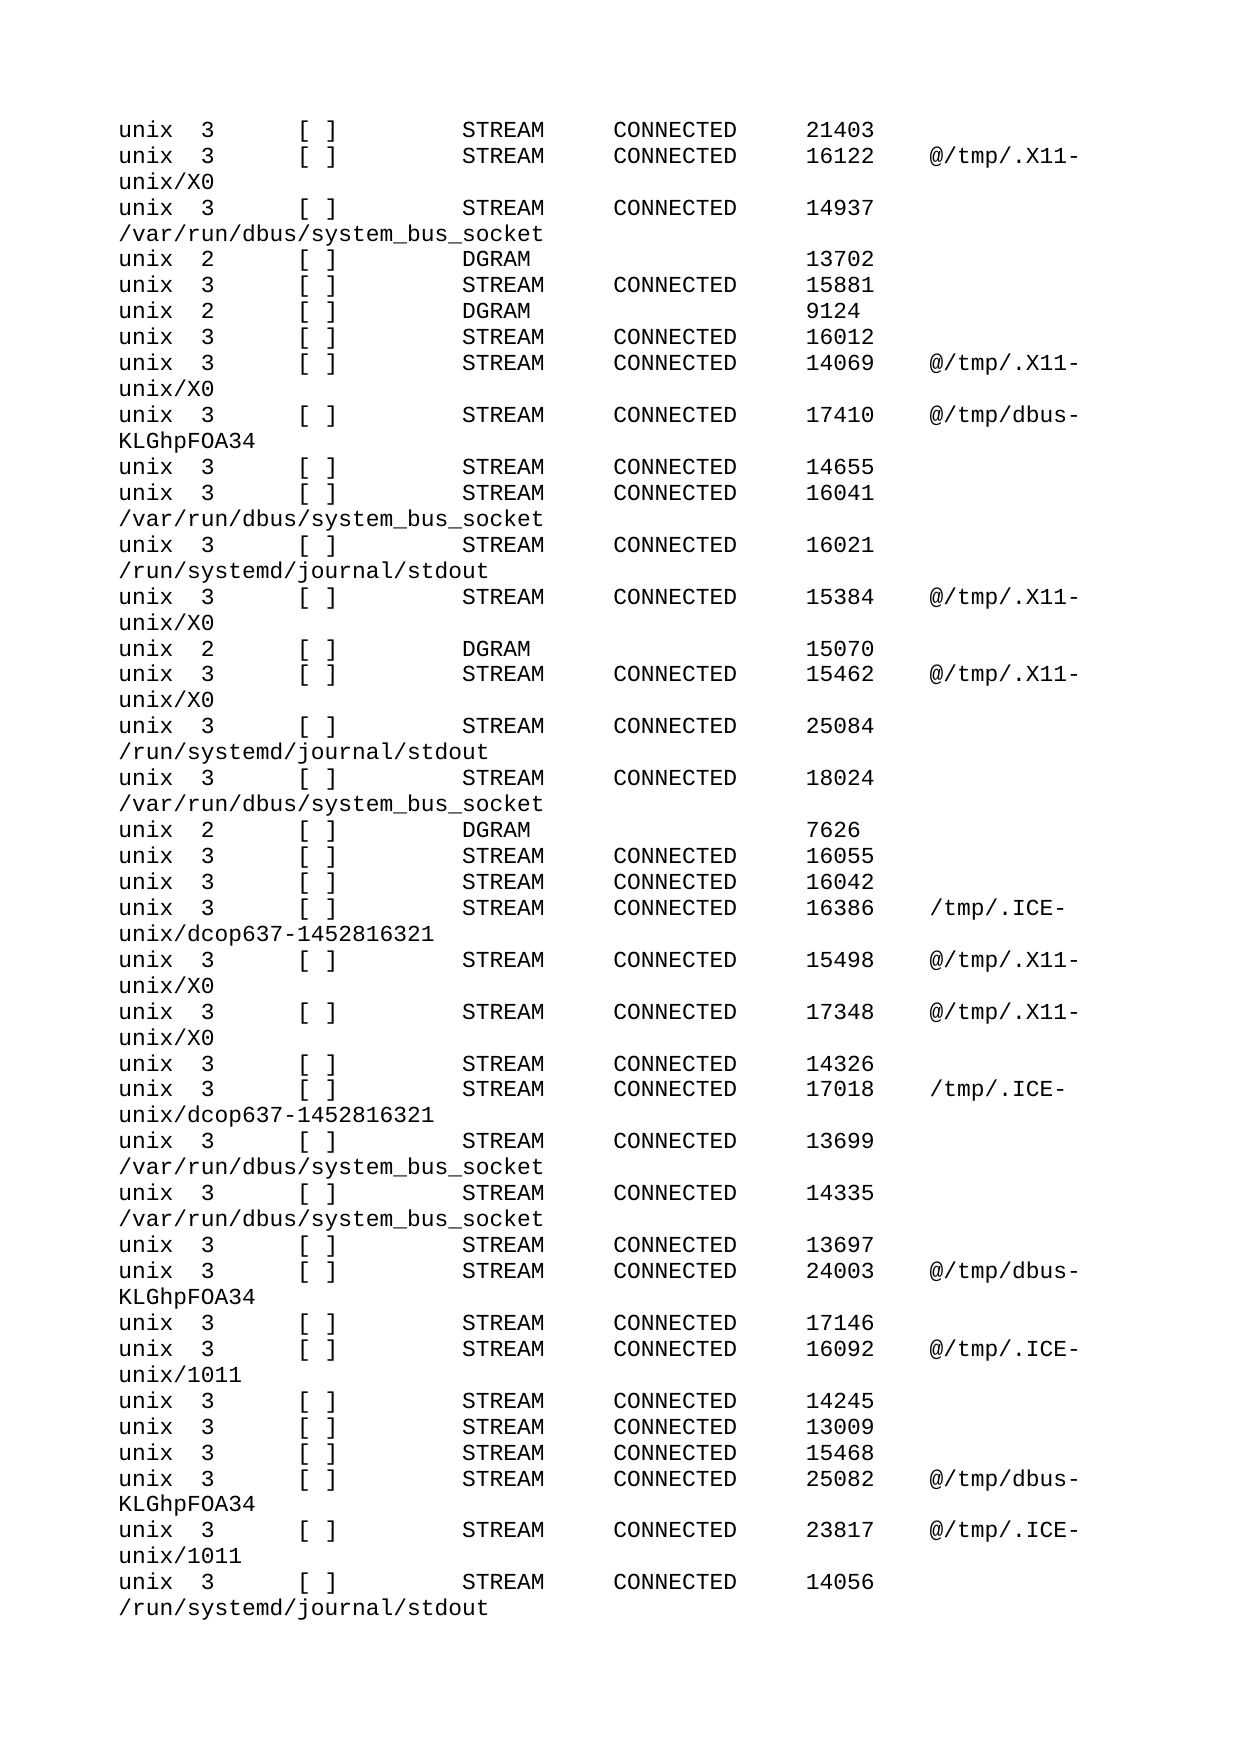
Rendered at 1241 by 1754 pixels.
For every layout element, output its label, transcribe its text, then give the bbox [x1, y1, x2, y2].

text unix 3 [ ] STREAM CONNECTED 15468 [118, 1441, 1122, 1467]
text unix 3 [ ] STREAM CONNECTED 23817 @/tmp/.ICE-unix/1011 [118, 1519, 1122, 1571]
text unix 3 [ ] STREAM CONNECTED 14937 /var/run/dbus/system_bus_socket [118, 196, 1122, 248]
text unix 3 [ ] STREAM CONNECTED 21403 [118, 118, 1122, 144]
text unix 3 [ ] STREAM CONNECTED 16092 @/tmp/.ICE-unix/1011 [118, 1337, 1122, 1389]
text unix 3 [ ] STREAM CONNECTED 13009 [118, 1415, 1122, 1441]
text unix 2 [ ] DGRAM 15070 [118, 637, 1122, 663]
text unix 3 [ ] STREAM CONNECTED 17348 @/tmp/.X11-unix/X0 [118, 1000, 1122, 1052]
text unix 3 [ ] STREAM CONNECTED 15498 @/tmp/.X11-unix/X0 [118, 948, 1122, 1000]
text unix 2 [ ] DGRAM 7626 [118, 818, 1122, 844]
text unix 3 [ ] STREAM CONNECTED 16021 /run/systemd/journal/stdout [118, 533, 1122, 585]
text unix 3 [ ] STREAM CONNECTED 25084 /run/systemd/journal/stdout [118, 715, 1122, 767]
text unix 2 [ ] DGRAM 13702 [118, 248, 1122, 274]
text unix 3 [ ] STREAM CONNECTED 16012 [118, 326, 1122, 352]
text unix 3 [ ] STREAM CONNECTED 16386 /tmp/.ICE-unix/dcop637-1452816321 [118, 896, 1122, 948]
text unix 3 [ ] STREAM CONNECTED 14056 /run/systemd/journal/stdout [118, 1571, 1122, 1622]
text unix 3 [ ] STREAM CONNECTED 17018 /tmp/.ICE-unix/dcop637-1452816321 [118, 1078, 1122, 1130]
text unix 3 [ ] STREAM CONNECTED 17146 [118, 1311, 1122, 1337]
text unix 3 [ ] STREAM CONNECTED 14335 /var/run/dbus/system_bus_socket [118, 1182, 1122, 1233]
text unix 3 [ ] STREAM CONNECTED 16122 @/tmp/.X11-unix/X0 [118, 144, 1122, 196]
text unix 3 [ ] STREAM CONNECTED 14655 [118, 455, 1122, 481]
text unix 3 [ ] STREAM CONNECTED 18024 /var/run/dbus/system_bus_socket [118, 767, 1122, 818]
text unix 3 [ ] STREAM CONNECTED 15384 @/tmp/.X11-unix/X0 [118, 585, 1122, 637]
text unix 3 [ ] STREAM CONNECTED 15462 @/tmp/.X11-unix/X0 [118, 663, 1122, 715]
text unix 3 [ ] STREAM CONNECTED 14326 [118, 1052, 1122, 1078]
text unix 2 [ ] DGRAM 9124 [118, 300, 1122, 326]
text unix 3 [ ] STREAM CONNECTED 25082 @/tmp/dbus-KLGhpFOA34 [118, 1467, 1122, 1519]
text unix 3 [ ] STREAM CONNECTED 15881 [118, 274, 1122, 300]
text unix 3 [ ] STREAM CONNECTED 24003 @/tmp/dbus-KLGhpFOA34 [118, 1259, 1122, 1311]
text unix 3 [ ] STREAM CONNECTED 16055 [118, 844, 1122, 870]
text unix 3 [ ] STREAM CONNECTED 13699 /var/run/dbus/system_bus_socket [118, 1130, 1122, 1182]
text unix 3 [ ] STREAM CONNECTED 16042 [118, 870, 1122, 896]
text unix 3 [ ] STREAM CONNECTED 13697 [118, 1233, 1122, 1259]
text unix 3 [ ] STREAM CONNECTED 14069 @/tmp/.X11-unix/X0 [118, 352, 1122, 403]
text unix 3 [ ] STREAM CONNECTED 16041 /var/run/dbus/system_bus_socket [118, 481, 1122, 533]
text unix 3 [ ] STREAM CONNECTED 17410 @/tmp/dbus-KLGhpFOA34 [118, 403, 1122, 455]
text unix 3 [ ] STREAM CONNECTED 14245 [118, 1389, 1122, 1415]
